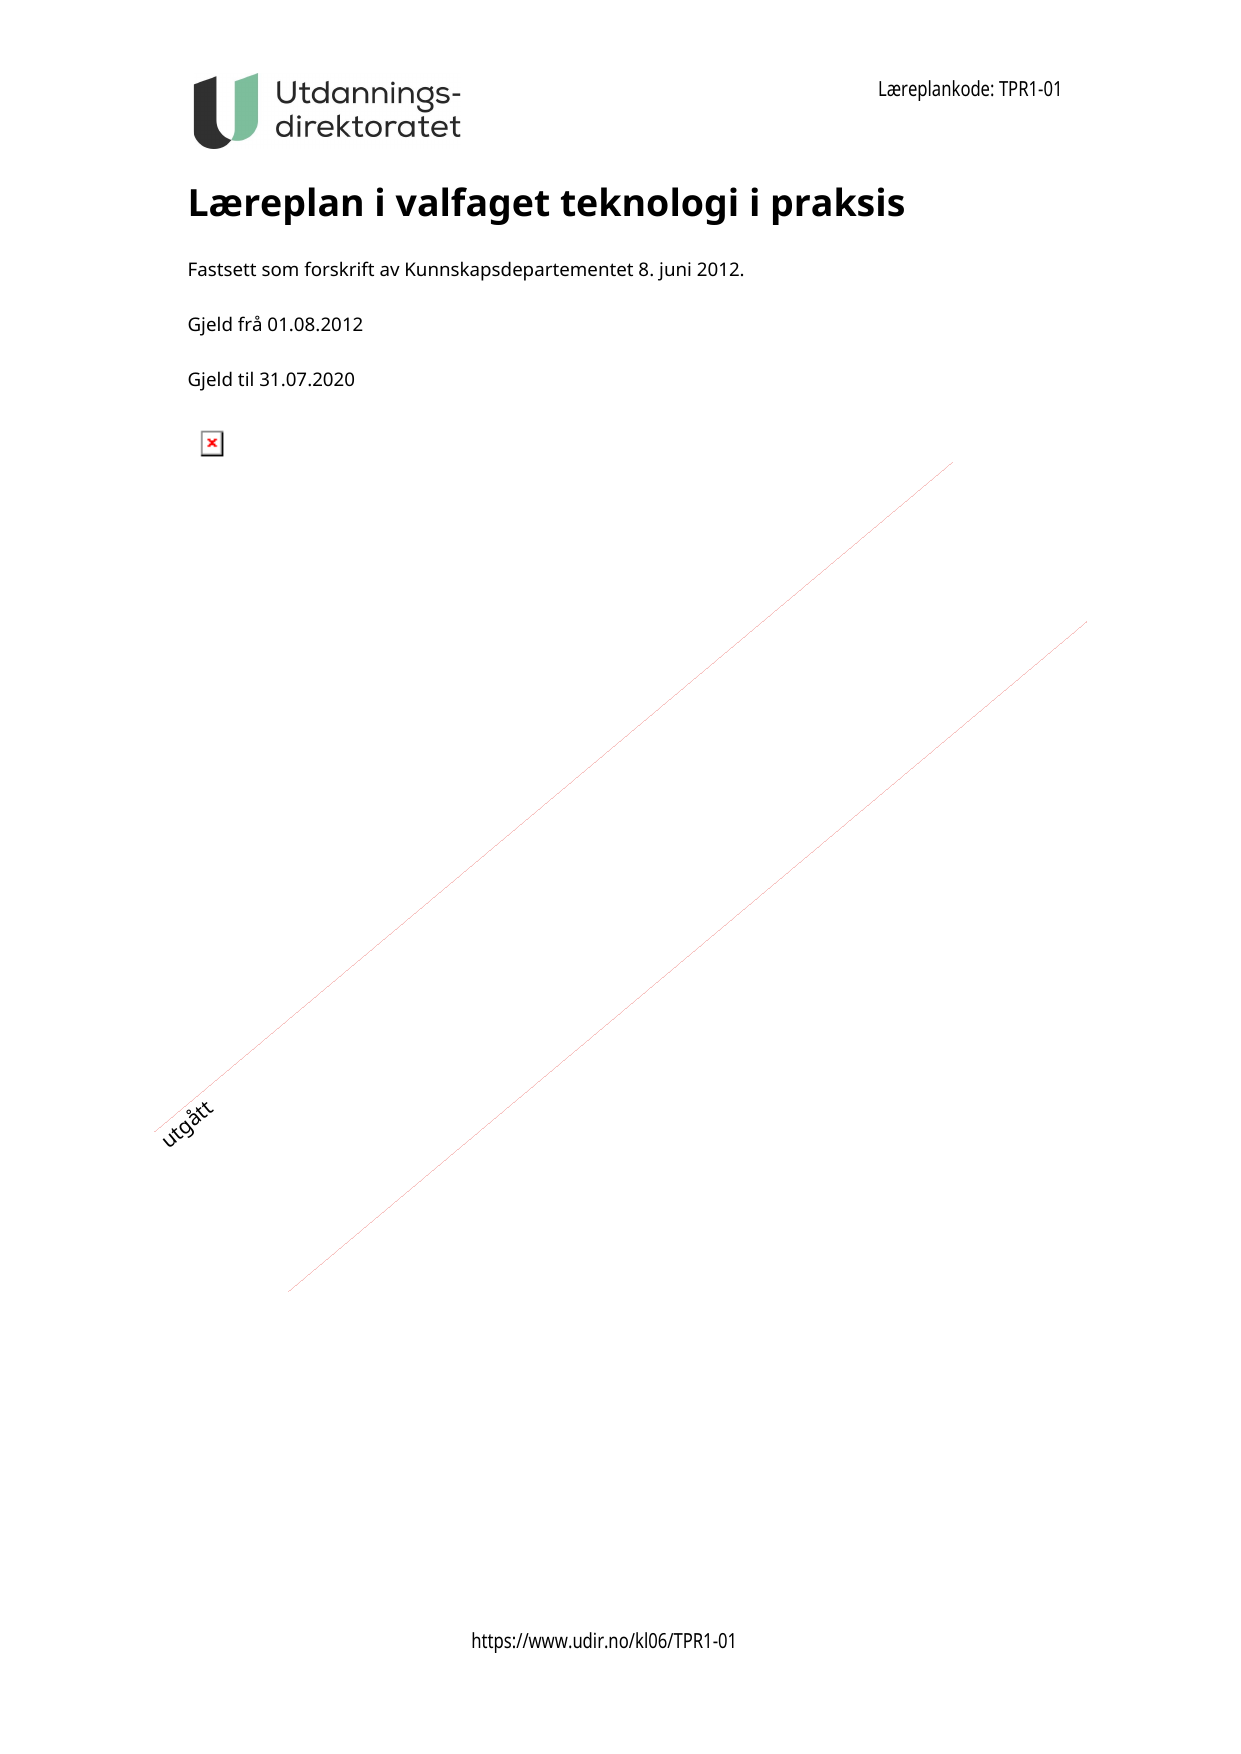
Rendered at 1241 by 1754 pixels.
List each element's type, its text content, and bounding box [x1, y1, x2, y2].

text Gjeld til 31.07.2020 [360, 366, 1053, 391]
picture [187, 420, 238, 471]
subtitle Læreplan i valfaget teknologi i praksis [906, 176, 1053, 227]
text Gjeld frå 01.08.2012 [368, 311, 1053, 337]
picture [193, 73, 461, 149]
text Fastsett som forskrift av Kunnskapsdepartementet 8. juni 2012. [745, 257, 1053, 282]
